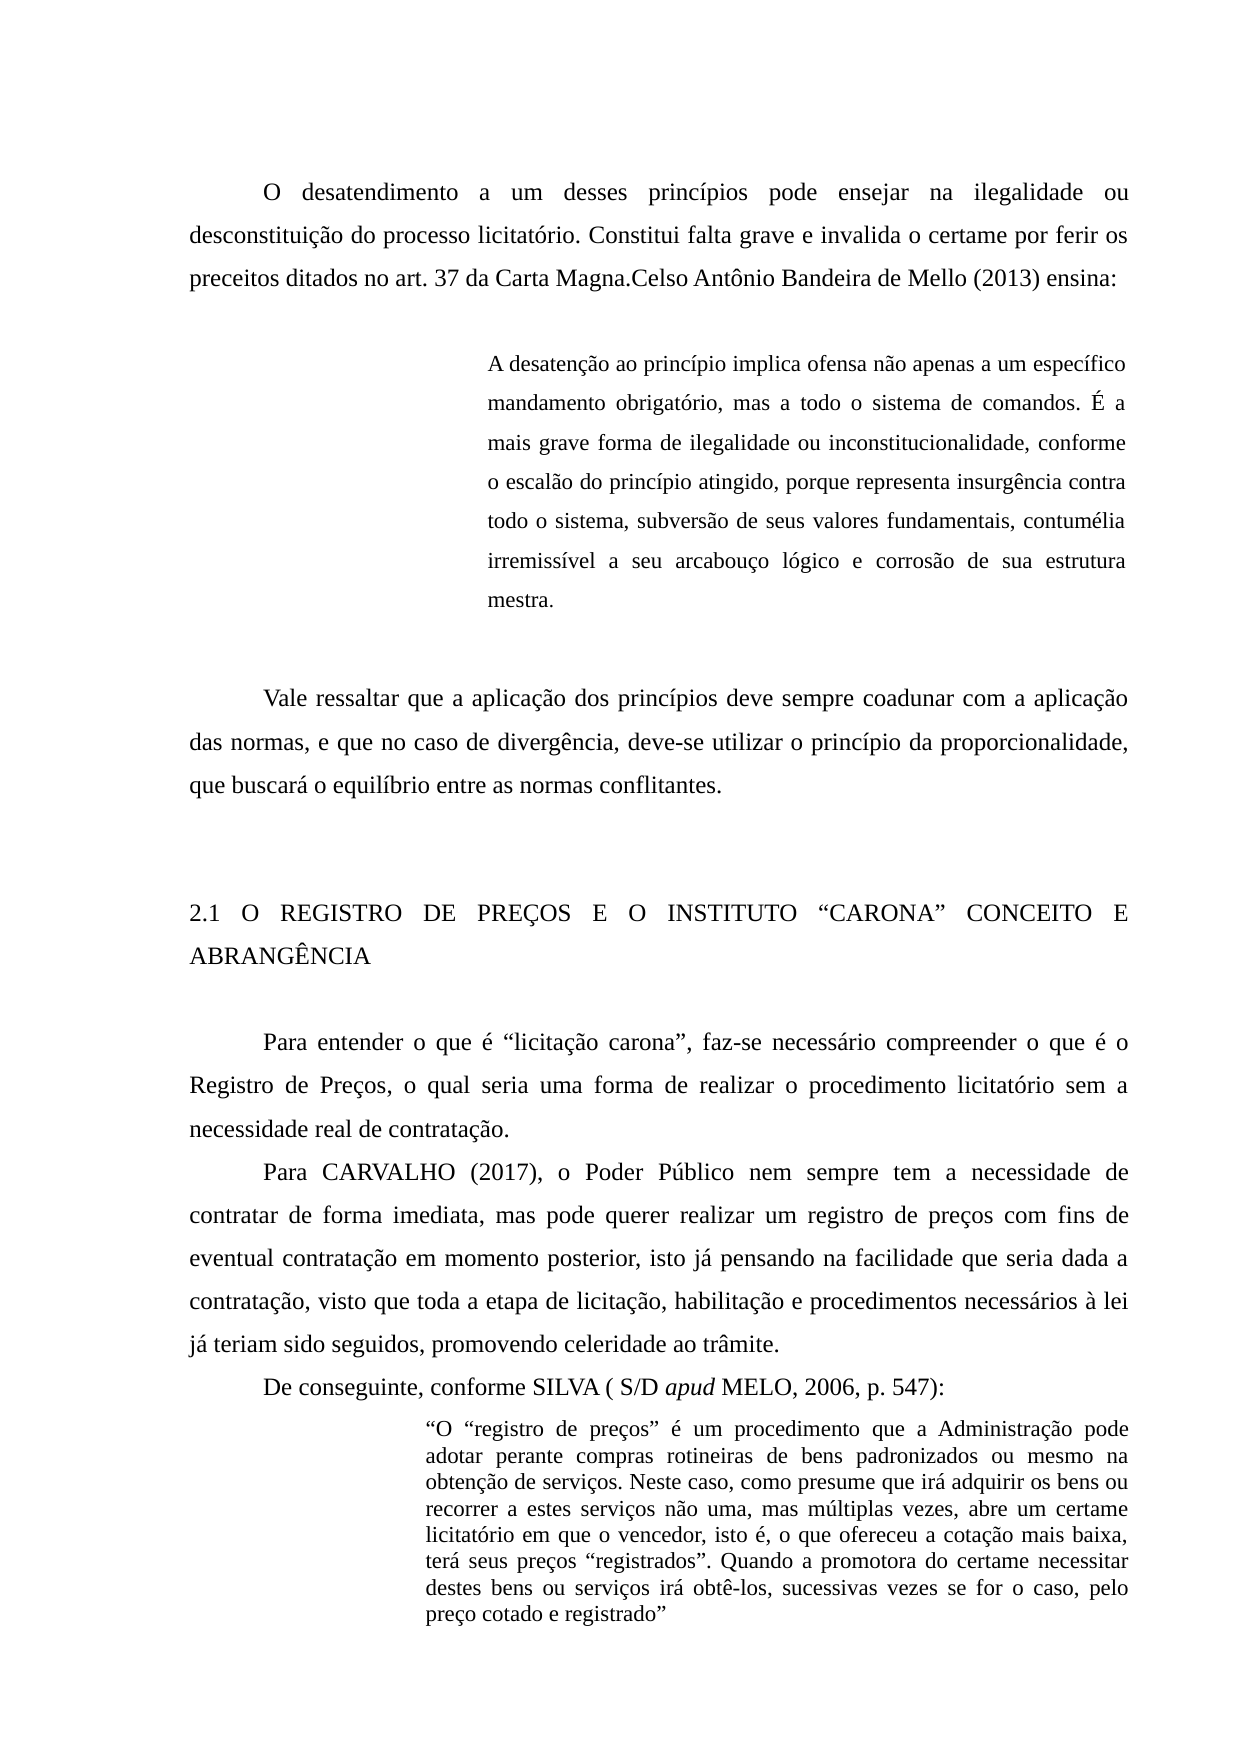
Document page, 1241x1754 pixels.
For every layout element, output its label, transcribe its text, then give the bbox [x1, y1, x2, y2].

text De conseguinte, conforme SILVA ( S/D apud MELO, 2006, p. 547): [189, 1372, 1130, 1401]
text “O “registro de preços” é um procedimento que a Administração pode adotar perante compras rotineiras de bens padronizados ou mesmo na obtenção de serviços. Neste caso, como presume que irá adquirir os bens ou recorrer a estes serviços não uma, mas múltiplas vezes, abre um certame licitatório em que o vencedor, isto é, o que ofereceu a cotação mais baixa, terá seus preços “registrados”. Quando a promotora do certame necessitar destes bens ou serviços irá obtê-los, sucessivas vezes se for o caso, pelo preço cotado e registrado” [425, 1416, 1130, 1626]
text Para CARVALHO (2017), o Poder Público nem sempre tem a necessidade de contratar de forma imediata, mas pode querer realizar um registro de preços com fins de eventual contratação em momento posterior, isto já pensando na facilidade que seria dada a contratação, visto que toda a etapa de licitação, habilitação e procedimentos necessários à lei já teriam sido seguidos, promovendo celeridade ao trâmite. [189, 1157, 1130, 1358]
text A desatenção ao princípio implica ofensa não apenas a um específico mandamento obrigatório, mas a todo o sistema de comandos. É a mais grave forma de ilegalidade ou inconstitucionalidade, conforme o escalão do princípio atingido, porque representa insurgência contra todo o sistema, subversão de seus valores fundamentais, contumélia irremissível a seu arcabouço lógico e corrosão de sua estrutura mestra. [487, 350, 1127, 613]
text 2.1 O REGISTRO DE PREÇOS E O INSTITUTO “CARONA” CONCEITO E ABRANGÊNCIA [189, 898, 1130, 970]
text Para entender o que é “licitação carona”, faz-se necessário compreender o que é o Registro de Preços, o qual seria uma forma de realizar o procedimento licitatório sem a necessidade real de contratação. [189, 1027, 1130, 1142]
text O desatendimento a um desses princípios pode ensejar na ilegalidade ou desconstituição do processo licitatório. Constitui falta grave e invalida o certame por ferir os preceitos ditados no art. 37 da Carta Magna.Celso Antônio Bandeira de Mello (2013) ensina: [189, 177, 1130, 292]
text Vale ressaltar que a aplicação dos princípios deve sempre coadunar com a aplicação das normas, e que no caso de divergência, deve-se utilizar o princípio da proporcionalidade, que buscará o equilíbrio entre as normas conflitantes. [189, 683, 1130, 798]
